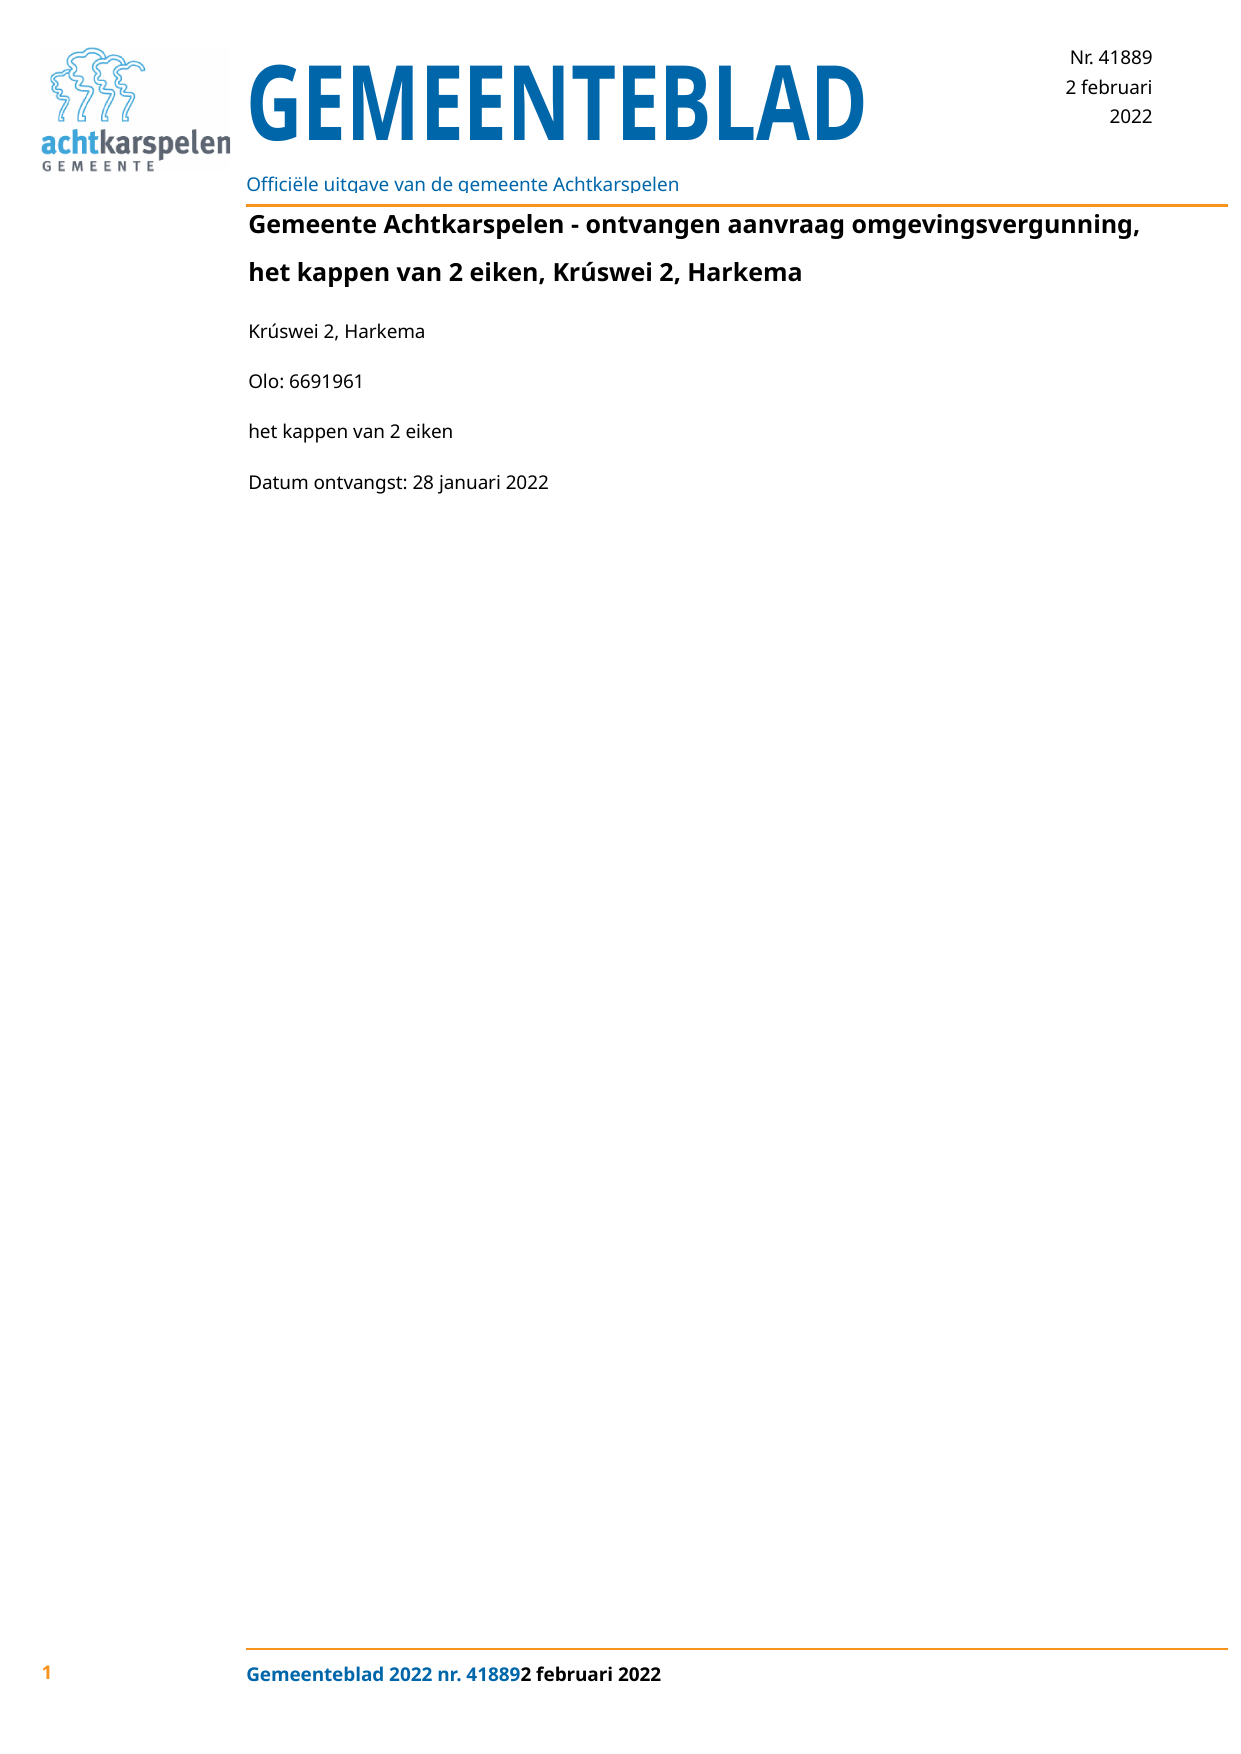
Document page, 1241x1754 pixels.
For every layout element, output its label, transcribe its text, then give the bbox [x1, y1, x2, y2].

text Olo: 6691961 [248, 368, 1152, 394]
text Gemeente Achtkarspelen - ontvangen aanvraag omgevingsvergunning, het kappen van 2 eiken, Krúswei 2, Harkema [248, 207, 1152, 288]
text Krúswei 2, Harkema [248, 318, 1152, 344]
text Datum ontvangst: 28 januari 2022 [248, 469, 1152, 495]
text het kappen van 2 eiken [248, 419, 1152, 444]
picture [41, 47, 231, 172]
